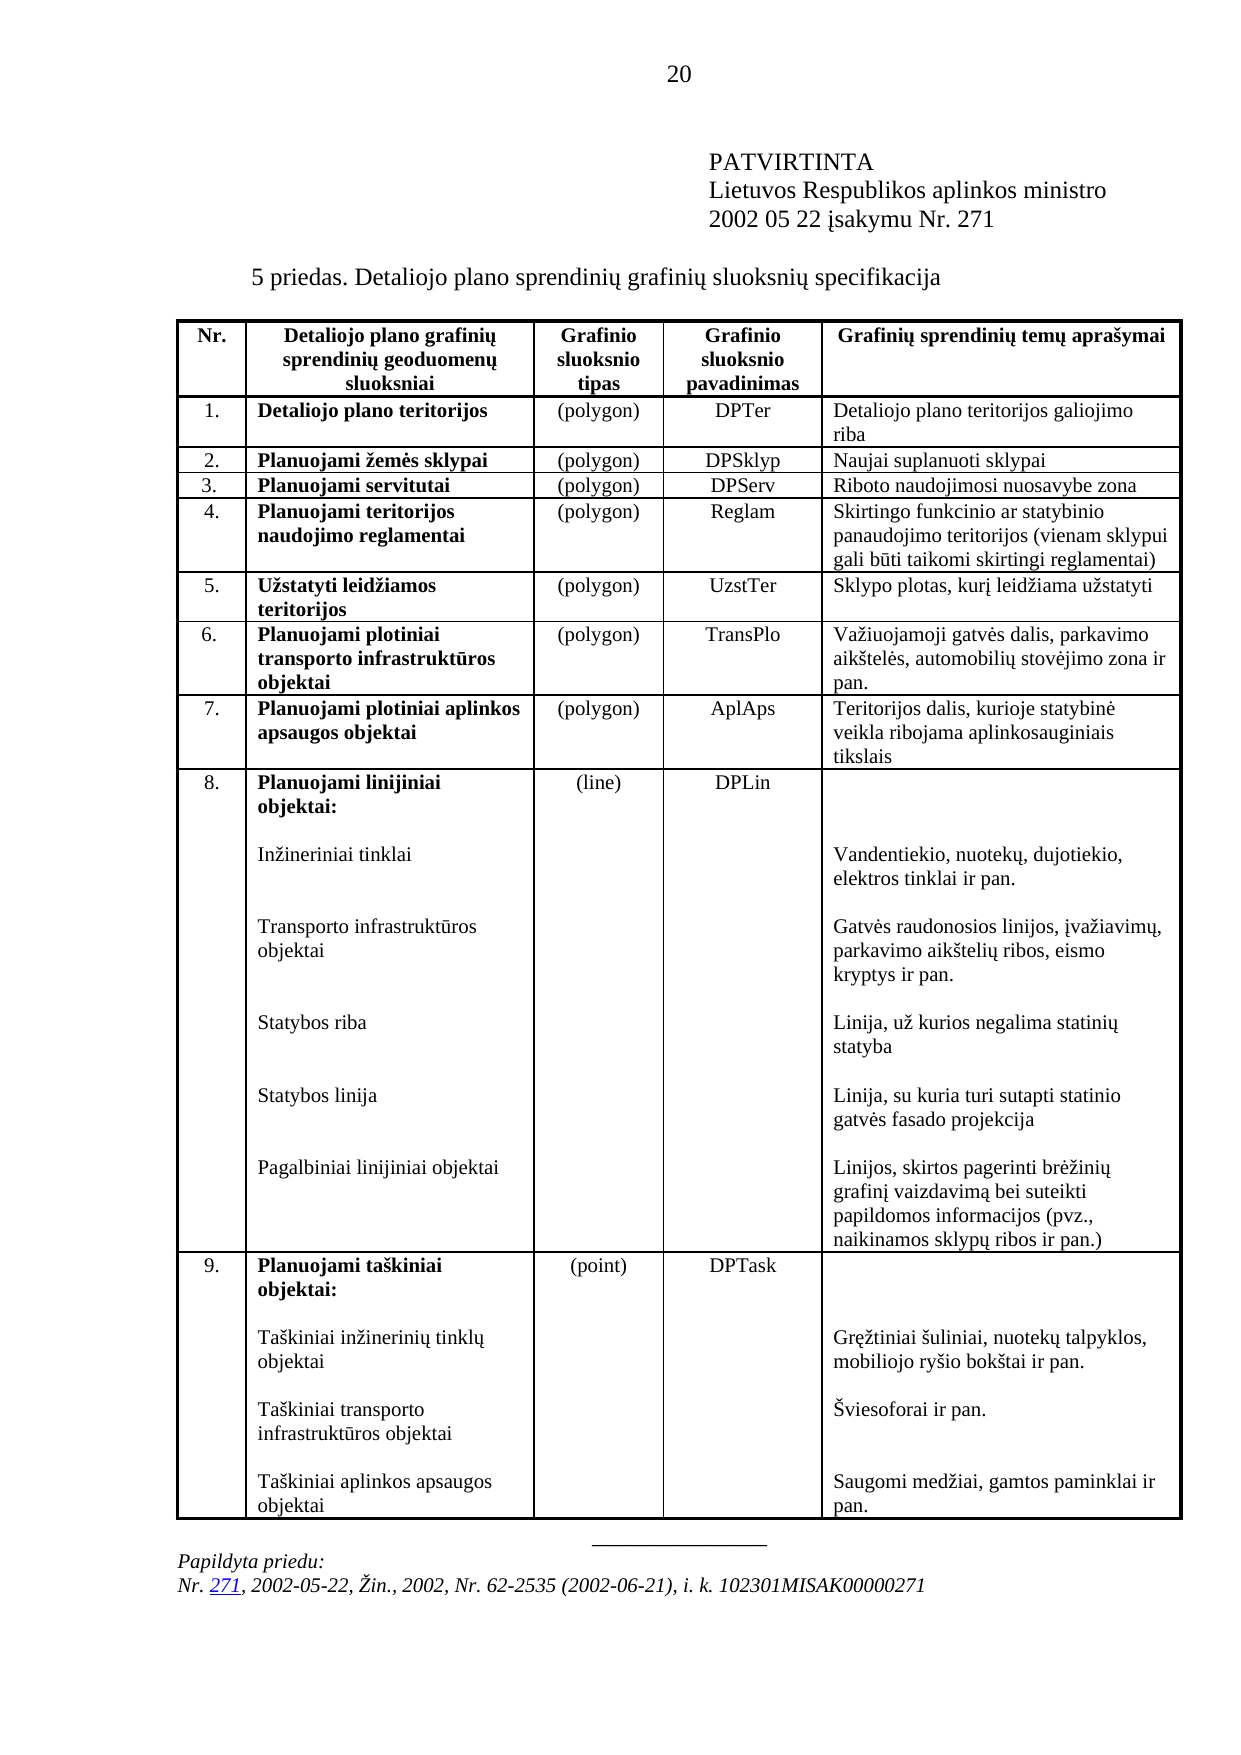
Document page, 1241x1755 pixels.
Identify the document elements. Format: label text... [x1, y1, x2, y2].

text PATVIRTINTA [177, 147, 1181, 176]
table_cell 2. [179, 448, 245, 472]
table_cell Planuojami plotiniai aplinkos apsaugos objektai [247, 696, 533, 768]
text ______________ [177, 1520, 1181, 1549]
table_cell (polygon) [535, 398, 663, 446]
table_cell (polygon) [535, 499, 663, 571]
table_cell Detaliojo plano teritorijos galiojimo riba [823, 398, 1179, 446]
table_cell Teritorijos dalis, kurioje statybinė veikla ribojama aplinkosauginiais tikslais [823, 696, 1179, 768]
table_header Detaliojo plano grafinių sprendinių geoduomenų sluoksniai [247, 323, 533, 395]
text Nr. 271, 2002-05-22, Žin., 2002, Nr. 62-2535 (2002-06-21), i. k. 102301MISAK00000271 [177, 1573, 1181, 1597]
table_cell Važiuojamoji gatvės dalis, parkavimo aikštelės, automobilių stovėjimo zona ir pan. [823, 622, 1179, 694]
table_header Nr. [179, 323, 245, 395]
table_cell AplAps [664, 696, 821, 768]
table_cell 6. [179, 622, 245, 694]
table_cell 5. [179, 573, 245, 621]
table_cell Planuojami servitutai [247, 473, 533, 497]
table_cell (polygon) [535, 696, 663, 768]
table_header Grafinio sluoksnio tipas [535, 323, 663, 395]
table_cell 3. [179, 473, 245, 497]
table_cell DPSklyp [664, 448, 821, 472]
table_cell Planuojami plotiniai transporto infrastruktūros objektai [247, 622, 533, 694]
table_cell Užstatyti leidžiamos teritorijos [247, 573, 533, 621]
table_header Grafinių sprendinių temų aprašymai [823, 323, 1179, 395]
table_cell (polygon) [535, 573, 663, 621]
table_cell Planuojami teritorijos naudojimo reglamentai [247, 499, 533, 571]
table_cell Gręžtiniai šuliniai, nuotekų talpyklos, mobiliojo ryšio bokštai ir pan. Šviesoforai ir pan. Saugomi medžiai, gamtos paminklai ir pan. [823, 1253, 1179, 1517]
table_cell Detaliojo plano teritorijos [247, 398, 533, 446]
text 2002 05 22 įsakymu Nr. 271 [177, 204, 1181, 233]
text Papildyta priedu: [177, 1549, 1181, 1573]
table_cell 7. [179, 696, 245, 768]
table_cell Planuojami linijiniai objektai: Inžineriniai tinklai Transporto infrastruktūros objektai Statybos riba Statybos linija Pagalbiniai linijiniai objektai [247, 770, 533, 1251]
table_cell Vandentiekio, nuotekų, dujotiekio, elektros tinklai ir pan. Gatvės raudonosios linijos, įvažiavimų, parkavimo aikštelių ribos, eismo kryptys ir pan. Linija, už kurios negalima statinių statyba Linija, su kuria turi sutapti statinio gatvės fasado projekcija Linijos, skirtos pagerinti brėžinių grafinį vaizdavimą bei suteikti papildomos informacijos (pvz., naikinamos sklypų ribos ir pan.) [823, 770, 1179, 1251]
text 5 priedas. Detaliojo plano sprendinių grafinių sluoksnių specifikacija [177, 262, 1181, 291]
table_cell (polygon) [535, 473, 663, 497]
table_cell UzstTer [664, 573, 821, 621]
table_cell Planuojami žemės sklypai [247, 448, 533, 472]
table_cell DPLin [664, 770, 821, 1251]
table_cell 4. [179, 499, 245, 571]
table_cell 9. [179, 1253, 245, 1517]
table_cell Riboto naudojimosi nuosavybe zona [823, 473, 1179, 497]
table_cell Naujai suplanuoti sklypai [823, 448, 1179, 472]
table_cell Skirtingo funkcinio ar statybinio panaudojimo teritorijos (vienam sklypui gali būti taikomi skirtingi reglamentai) [823, 499, 1179, 571]
table_cell 1. [179, 398, 245, 446]
table_cell 8. [179, 770, 245, 1251]
text Lietuvos Respublikos aplinkos ministro [177, 176, 1181, 204]
table_cell (polygon) [535, 448, 663, 472]
table_cell (polygon) [535, 622, 663, 694]
table_cell DPTer [664, 398, 821, 446]
table_cell (line) [535, 770, 663, 1251]
table_cell TransPlo [664, 622, 821, 694]
table_cell (point) [535, 1253, 663, 1517]
table_cell DPServ [664, 473, 821, 497]
table_cell Reglam [664, 499, 821, 571]
table_cell DPTask [664, 1253, 821, 1517]
table_cell Planuojami taškiniai objektai: Taškiniai inžinerinių tinklų objektai Taškiniai transporto infrastruktūros objektai Taškiniai aplinkos apsaugos objektai [247, 1253, 533, 1517]
table_cell Sklypo plotas, kurį leidžiama užstatyti [823, 573, 1179, 621]
table_header Grafinio sluoksnio pavadinimas [664, 323, 821, 395]
